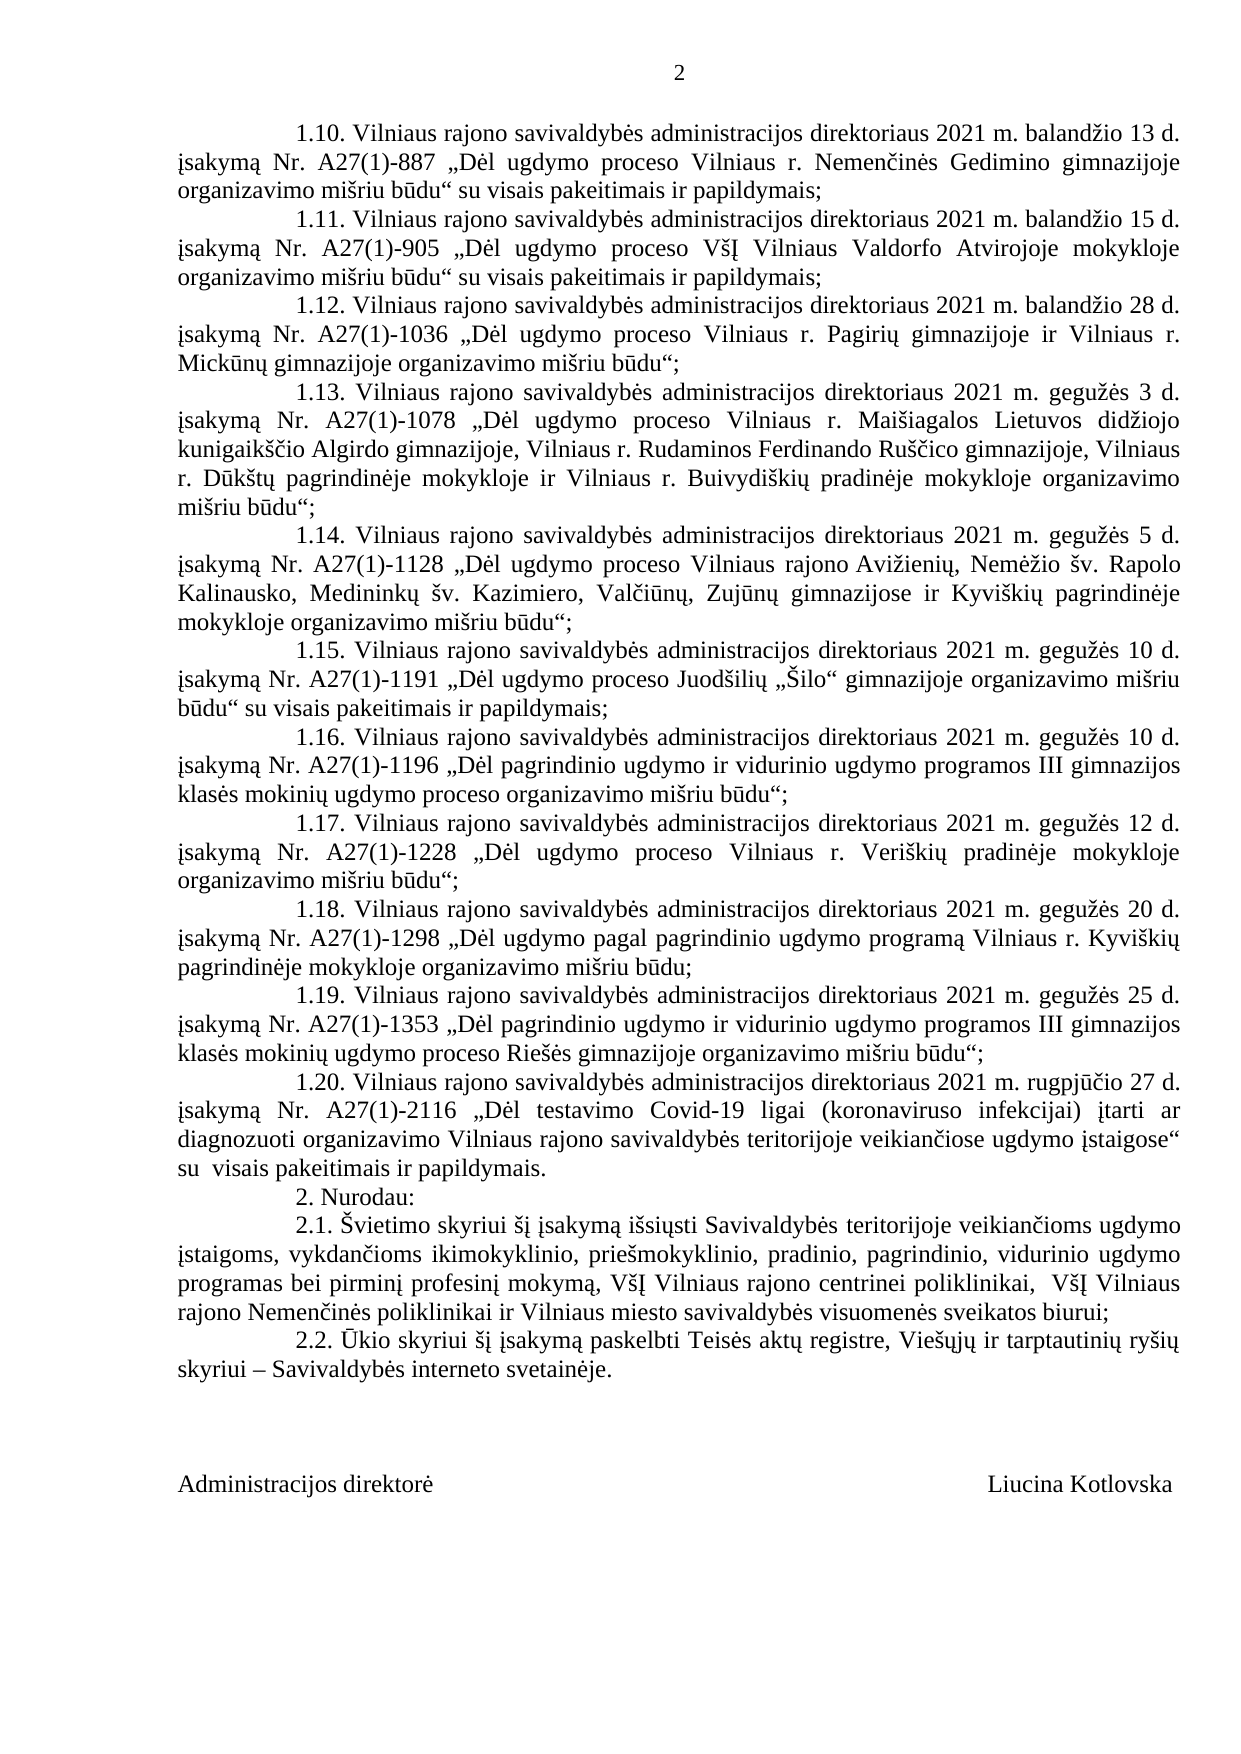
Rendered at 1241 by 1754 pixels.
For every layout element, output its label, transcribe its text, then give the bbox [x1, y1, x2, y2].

text 1.14. Vilniaus rajono savivaldybės administracijos direktoriaus 2021 m. gegužės 5 d. įsakymą Nr. A27(1)-1128 „Dėl ugdymo proceso Vilniaus rajono Avižienių, Nemėžio šv. Rapolo Kalinausko, Medininkų šv. Kazimiero, Valčiūnų, Zujūnų gimnazijose ir Kyviškių pagrindinėje mokykloje organizavimo mišriu būdu“; [177, 521, 1181, 636]
text 1.16. Vilniaus rajono savivaldybės administracijos direktoriaus 2021 m. gegužės 10 d. įsakymą Nr. A27(1)-1196 „Dėl pagrindinio ugdymo ir vidurinio ugdymo programos III gimnazijos klasės mokinių ugdymo proceso organizavimo mišriu būdu“; [177, 722, 1181, 808]
text 2.2. Ūkio skyriui šį įsakymą paskelbti Teisės aktų registre, Viešųjų ir tarptautinių ryšių skyriui – Savivaldybės interneto svetainėje. [177, 1326, 1181, 1383]
text 1.12. Vilniaus rajono savivaldybės administracijos direktoriaus 2021 m. balandžio 28 d. įsakymą Nr. A27(1)-1036 „Dėl ugdymo proceso Vilniaus r. Pagirių gimnazijoje ir Vilniaus r. Mickūnų gimnazijoje organizavimo mišriu būdu“; [177, 291, 1181, 377]
text 1.13. Vilniaus rajono savivaldybės administracijos direktoriaus 2021 m. gegužės 3 d. įsakymą Nr. A27(1)-1078 „Dėl ugdymo proceso Vilniaus r. Maišiagalos Lietuvos didžiojo kunigaikščio Algirdo gimnazijoje, Vilniaus r. Rudaminos Ferdinando Ruščico gimnazijoje, Vilniaus r. Dūkštų pagrindinėje mokykloje ir Vilniaus r. Buivydiškių pradinėje mokykloje organizavimo mišriu būdu“; [177, 377, 1181, 521]
text 2.1. Švietimo skyriui šį įsakymą išsiųsti Savivaldybės teritorijoje veikiančioms ugdymo įstaigoms, vykdančioms ikimokyklinio, priešmokyklinio, pradinio, pagrindinio, vidurinio ugdymo programas bei pirminį profesinį mokymą, VšĮ Vilniaus rajono centrinei poliklinikai, VšĮ Vilniaus rajono Nemenčinės poliklinikai ir Vilniaus miesto savivaldybės visuomenės sveikatos biurui; [177, 1211, 1181, 1326]
text 1.10. Vilniaus rajono savivaldybės administracijos direktoriaus 2021 m. balandžio 13 d. įsakymą Nr. A27(1)-887 „Dėl ugdymo proceso Vilniaus r. Nemenčinės Gedimino gimnazijoje organizavimo mišriu būdu“ su visais pakeitimais ir papildymais; [177, 118, 1181, 204]
text 1.11. Vilniaus rajono savivaldybės administracijos direktoriaus 2021 m. balandžio 15 d. įsakymą Nr. A27(1)-905 „Dėl ugdymo proceso VšĮ Vilniaus Valdorfo Atvirojoje mokykloje organizavimo mišriu būdu“ su visais pakeitimais ir papildymais; [177, 204, 1181, 291]
text 2. Nurodau: [177, 1182, 1181, 1211]
text Administracijos direktorė Liucina Kotlovska [177, 1469, 1181, 1498]
text 1.15. Vilniaus rajono savivaldybės administracijos direktoriaus 2021 m. gegužės 10 d. įsakymą Nr. A27(1)-1191 „Dėl ugdymo proceso Juodšilių „Šilo“ gimnazijoje organizavimo mišriu būdu“ su visais pakeitimais ir papildymais; [177, 636, 1181, 722]
text 1.19. Vilniaus rajono savivaldybės administracijos direktoriaus 2021 m. gegužės 25 d. įsakymą Nr. A27(1)-1353 „Dėl pagrindinio ugdymo ir vidurinio ugdymo programos III gimnazijos klasės mokinių ugdymo proceso Riešės gimnazijoje organizavimo mišriu būdu“; [177, 981, 1181, 1067]
text 1.17. Vilniaus rajono savivaldybės administracijos direktoriaus 2021 m. gegužės 12 d. įsakymą Nr. A27(1)-1228 „Dėl ugdymo proceso Vilniaus r. Veriškių pradinėje mokykloje organizavimo mišriu būdu“; [177, 808, 1181, 894]
text 1.18. Vilniaus rajono savivaldybės administracijos direktoriaus 2021 m. gegužės 20 d. įsakymą Nr. A27(1)-1298 „Dėl ugdymo pagal pagrindinio ugdymo programą Vilniaus r. Kyviškių pagrindinėje mokykloje organizavimo mišriu būdu; [177, 894, 1181, 981]
text 1.20. Vilniaus rajono savivaldybės administracijos direktoriaus 2021 m. rugpjūčio 27 d. įsakymą Nr. A27(1)-2116 „Dėl testavimo Covid-19 ligai (koronaviruso infekcijai) įtarti ar diagnozuoti organizavimo Vilniaus rajono savivaldybės teritorijoje veikiančiose ugdymo įstaigose“ su visais pakeitimais ir papildymais. [177, 1067, 1181, 1182]
